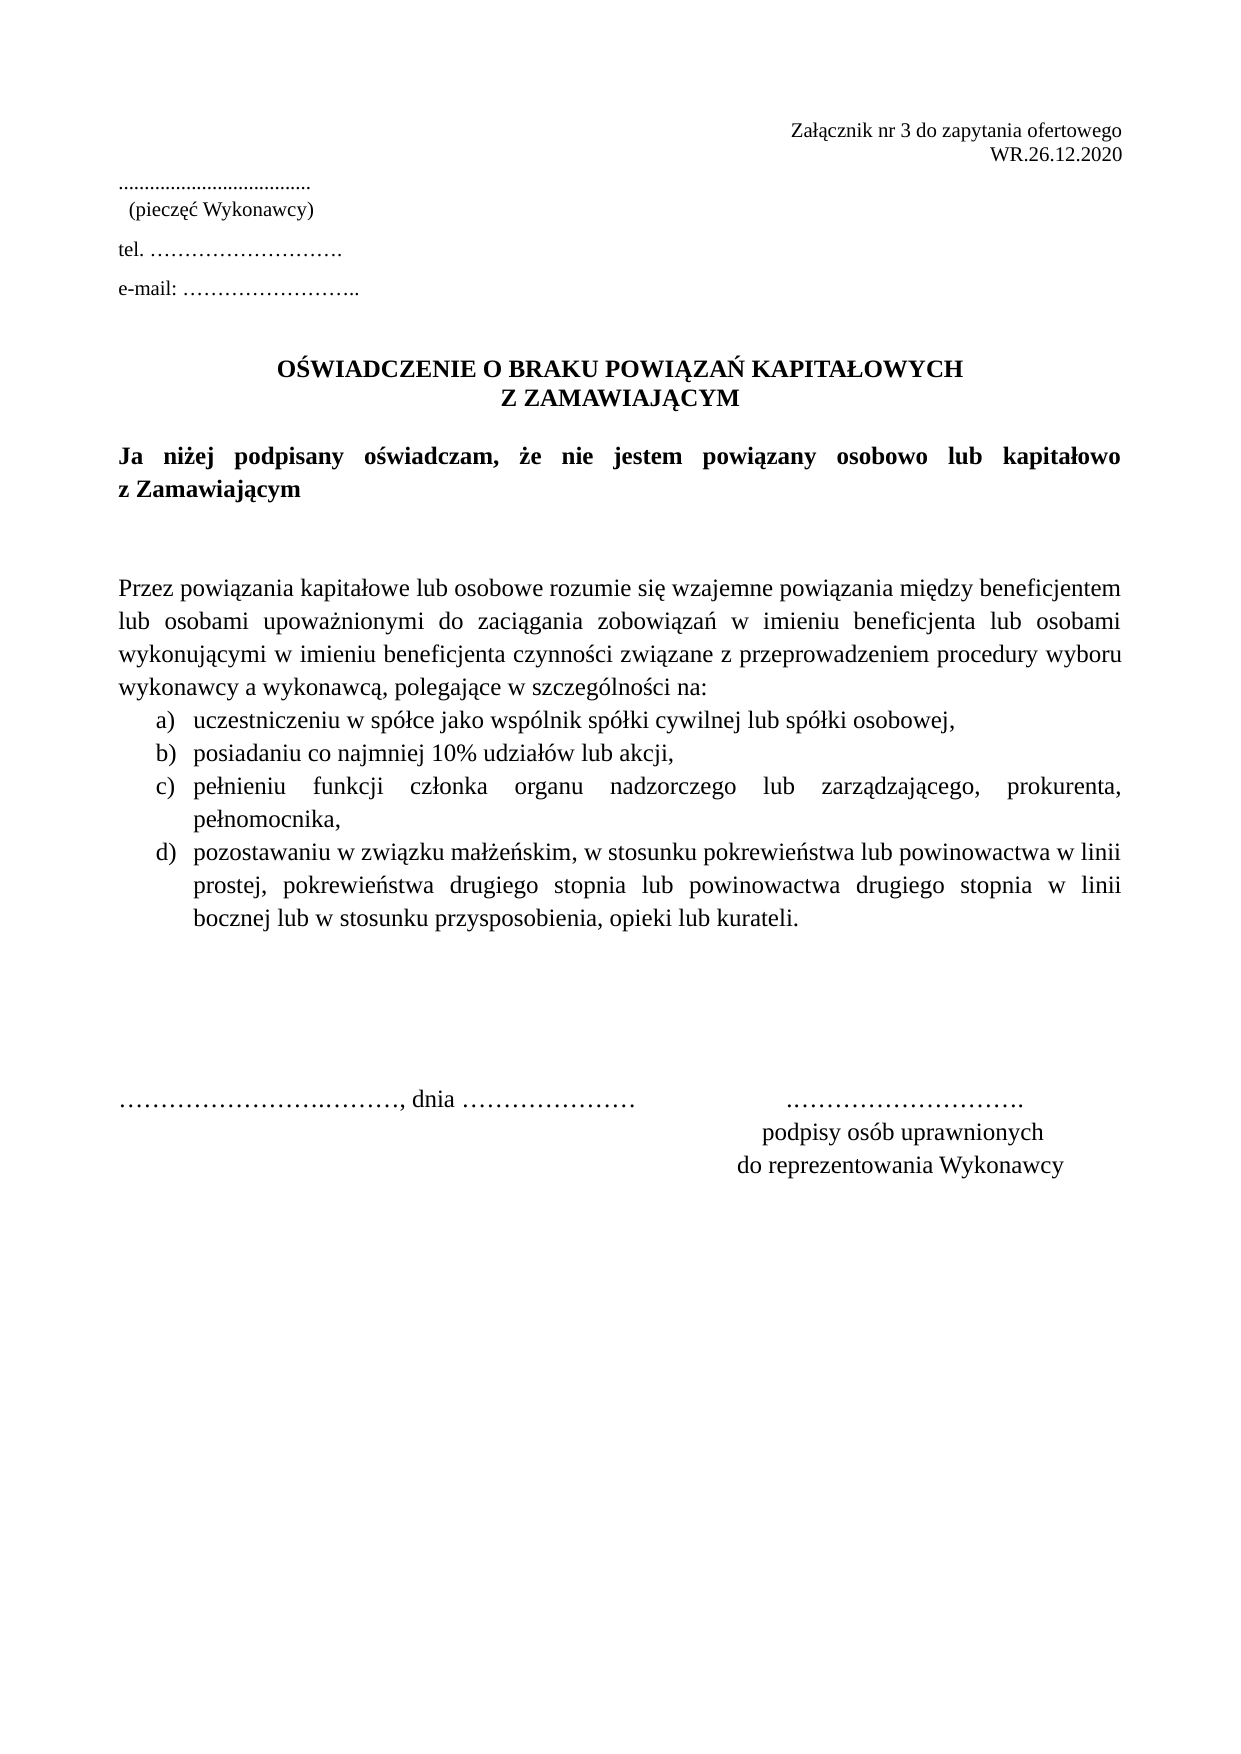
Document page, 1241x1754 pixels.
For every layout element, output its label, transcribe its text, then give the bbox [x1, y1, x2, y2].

text ..................................... [118, 170, 1122, 194]
text Ja niżej podpisany oświadczam, że nie jestem powiązany osobowo lub kapitałowo z Zamawiającym [118, 441, 1122, 502]
text podpisy osób uprawnionych [118, 1117, 1122, 1146]
text WR.26.12.2020 [118, 142, 1122, 166]
list pełnieniu funkcji członka organu nadzorczego lub zarządzającego, prokurenta, pełnomocnika, [156, 771, 1122, 833]
list pozostawaniu w związku małżeńskim, w stosunku pokrewieństwa lub powinowactwa w linii prostej, pokrewieństwa drugiego stopnia lub powinowactwa drugiego stopnia w linii bocznej lub w stosunku przysposobienia, opieki lub kurateli. [156, 837, 1122, 932]
text Przez powiązania kapitałowe lub osobowe rozumie się wzajemne powiązania między beneficjentem lub osobami upoważnionymi do zaciągania zobowiązań w imieniu beneficjenta lub osobami wykonującymi w imieniu beneficjenta czynności związane z przeprowadzeniem procedury wyboru wykonawcy a wykonawcą, polegające w szczególności na: [118, 573, 1122, 701]
text OŚWIADCZENIE O BRAKU POWIĄZAŃ KAPITAŁOWYCH Z ZAMAWIAJĄCYM [118, 354, 1122, 412]
text e-mail: …………………….. [118, 276, 1122, 300]
text (pieczęć Wykonawcy) [118, 197, 1122, 221]
text Załącznik nr 3 do zapytania ofertowego [118, 118, 1122, 142]
text tel. ………………………. [118, 237, 1122, 261]
text …………………….………, dnia ………………… .………………………. [118, 1084, 1122, 1113]
text do reprezentowania Wykonawcy [118, 1150, 1122, 1179]
list uczestniczeniu w spółce jako wspólnik spółki cywilnej lub spółki osobowej, [156, 705, 1122, 734]
list posiadaniu co najmniej 10% udziałów lub akcji, [156, 738, 1122, 767]
